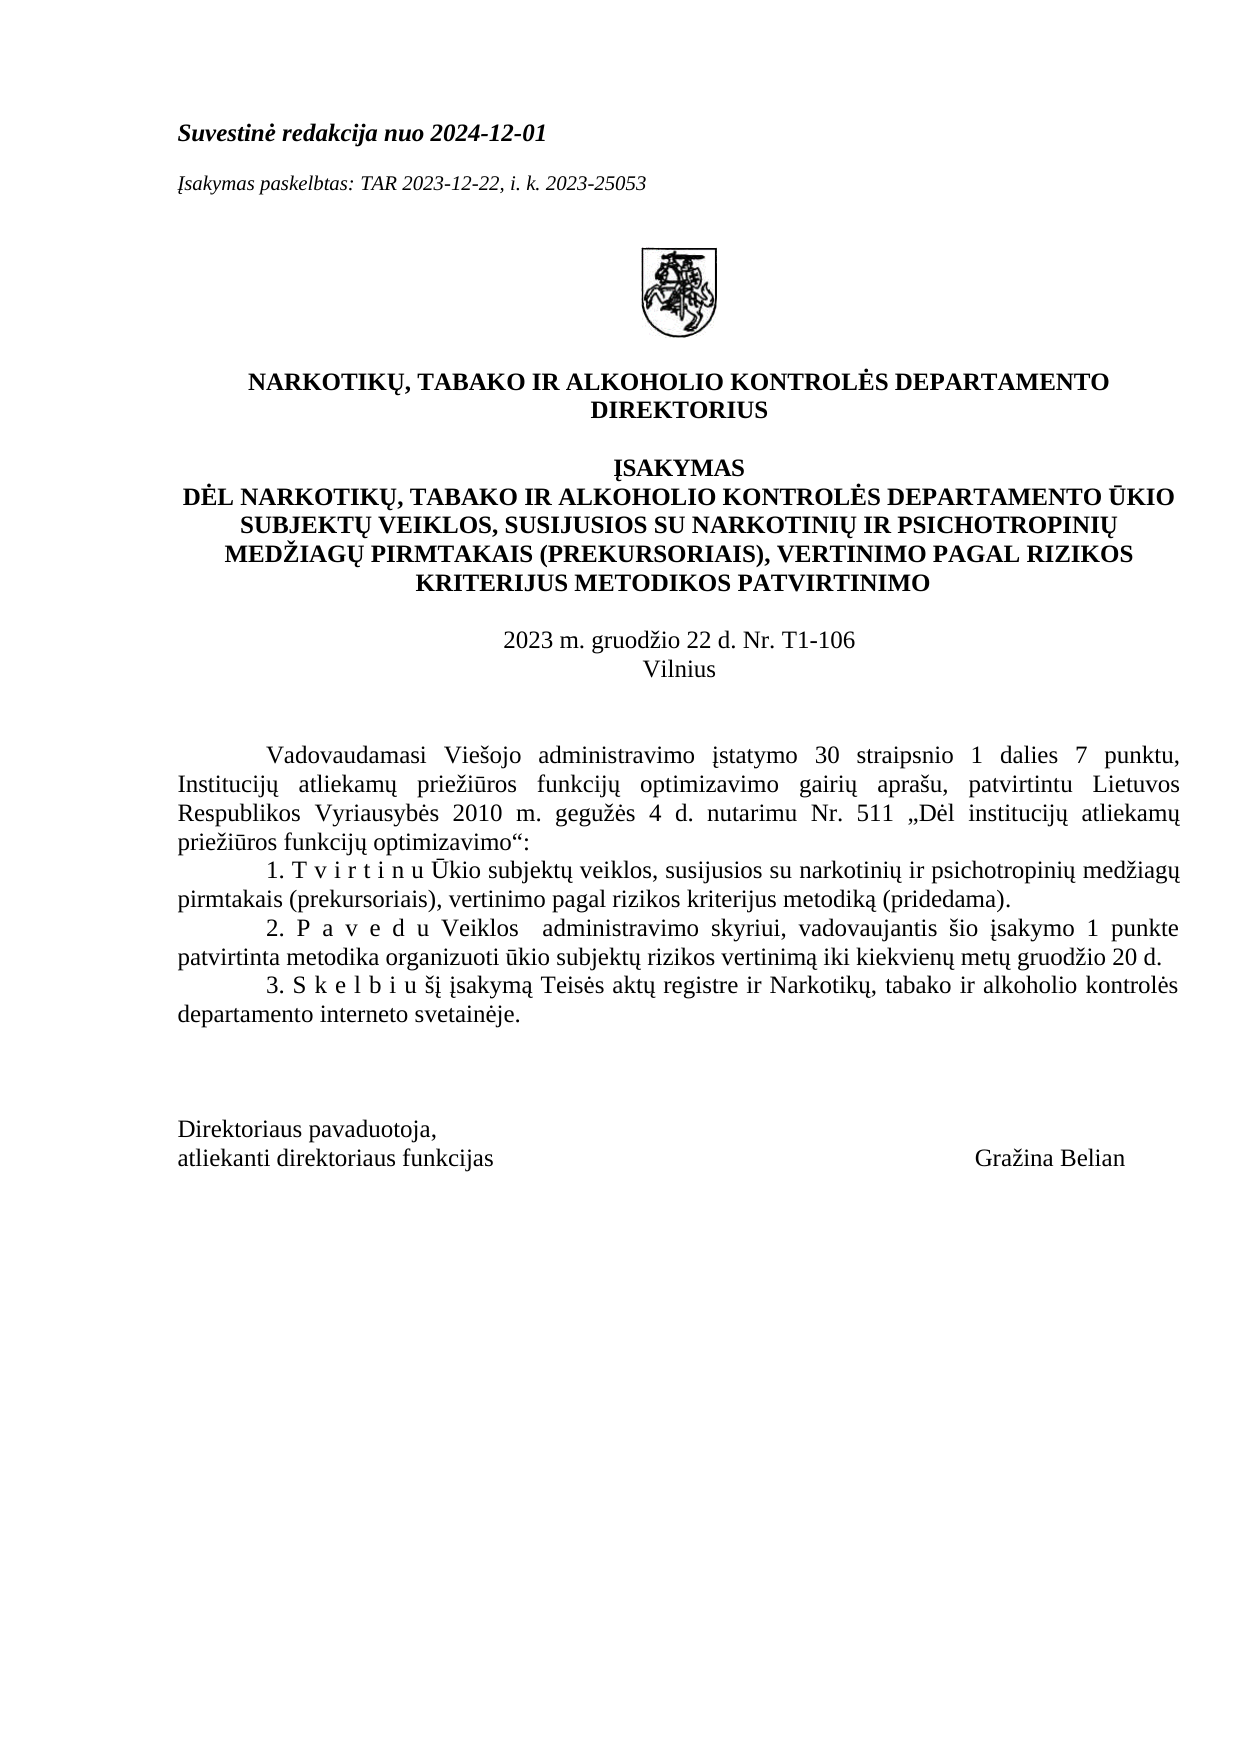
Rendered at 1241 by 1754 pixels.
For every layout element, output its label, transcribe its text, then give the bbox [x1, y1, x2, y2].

text 2. P a v e d u Veiklos administravimo skyriui, vadovaujantis šio įsakymo 1 punkte patvirtinta metodika organizuoti ūkio subjektų rizikos vertinimą iki kiekvienų metų gruodžio 20 d. [177, 913, 1181, 970]
text DIREKTORIUS [177, 395, 1181, 424]
text atliekanti direktoriaus funkcijas Gražina Belian [177, 1143, 1181, 1172]
text Direktoriaus pavaduotoja, [177, 1114, 1181, 1143]
text ĮSAKYMAS [177, 453, 1181, 482]
text NARKOTIKŲ, TABAKO IR ALKOHOLIO KONTROLĖS DEPARTAMENTO [177, 367, 1181, 395]
text Įsakymas paskelbtas: TAR 2023-12-22, i. k. 2023-25053 [177, 171, 1181, 195]
text Vilnius [177, 654, 1181, 683]
text DĖL narkotikų, tabako ir alkoholio kontrolės departamento ŪKIO SUBJEKTŲ VEIKLOS, SUSIJUSIOS SU NARKOTINIŲ IR PSICHOTROPINIŲ MEDŽIAGŲ PIRMTAKAIS (PREKURSORIAIS), VERTINIMO PAGAL RIZIKOS KRITERIJUS METODIKOS PATVIRTINIMO [177, 482, 1181, 597]
text Suvestinė redakcija nuo 2024-12-01 [177, 118, 1181, 147]
text 3. S k e l b i u šį įsakymą Teisės aktų registre ir Narkotikų, tabako ir alkoholio kontrolės departamento interneto svetainėje. [177, 970, 1181, 1028]
text 2023 m. gruodžio 22 d. Nr. T1-106 [177, 625, 1181, 654]
text 1. T v i r t i n u Ūkio subjektų veiklos, susijusios su narkotinių ir psichotropinių medžiagų pirmtakais (prekursoriais), vertinimo pagal rizikos kriterijus metodiką (pridedama). [177, 855, 1181, 913]
text Vadovaudamasi Viešojo administravimo įstatymo 30 straipsnio 1 dalies 7 punktu, Institucijų atliekamų priežiūros funkcijų optimizavimo gairių aprašu, patvirtintu Lietuvos Respublikos Vyriausybės 2010 m. gegužės 4 d. nutarimu Nr. 511 „Dėl institucijų atliekamų priežiūros funkcijų optimizavimo“: [177, 740, 1181, 855]
